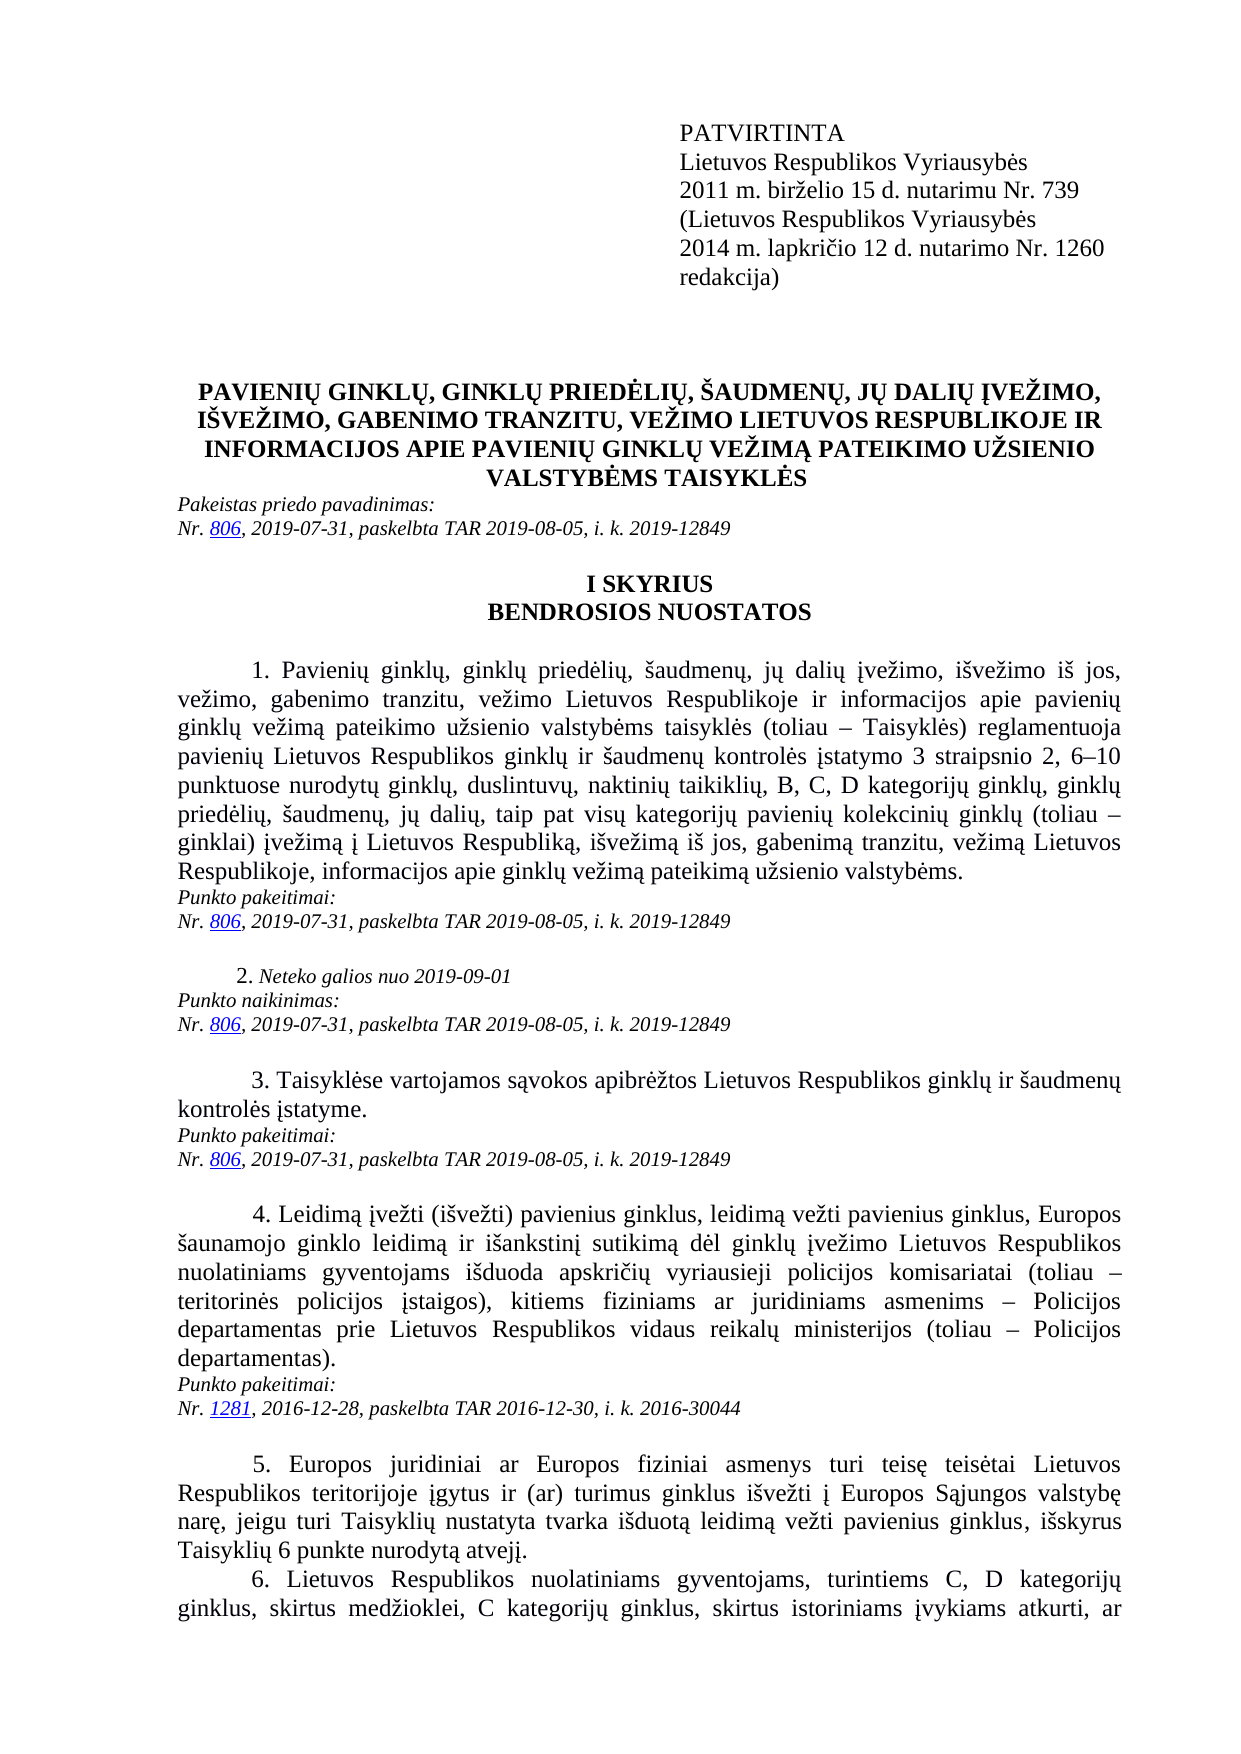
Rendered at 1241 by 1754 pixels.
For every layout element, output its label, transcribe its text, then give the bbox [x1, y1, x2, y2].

text Nr. 806, 2019-07-31, paskelbta TAR 2019-08-05, i. k. 2019-12849 [177, 1012, 1122, 1036]
text Punkto pakeitimai: [177, 1372, 1122, 1396]
text Nr. 806, 2019-07-31, paskelbta TAR 2019-08-05, i. k. 2019-12849 [177, 909, 1122, 933]
text BENDROSIOS NUOSTATOS [177, 597, 1122, 626]
text 3. Taisyklėse vartojamos sąvokos apibrėžtos Lietuvos Respublikos ginklų ir šaudmenų kontrolės įstatyme. [177, 1065, 1122, 1123]
text I SKYRIUS [177, 569, 1122, 597]
text Nr. 806, 2019-07-31, paskelbta TAR 2019-08-05, i. k. 2019-12849 [177, 516, 1122, 540]
text Nr. 1281, 2016-12-28, paskelbta TAR 2016-12-30, i. k. 2016-30044 [177, 1396, 1122, 1420]
text 4. Leidimą įvežti (išvežti) pavienius ginklus, leidimą vežti pavienius ginklus, Europos šaunamojo ginklo leidimą ir išankstinį sutikimą dėl ginklų įvežimo Lietuvos Respublikos nuolatiniams gyventojams išduoda apskričių vyriausieji policijos komisariatai (toliau – teritorinės policijos įstaigos), kitiems fiziniams ar juridiniams asmenims – Policijos departamentas prie Lietuvos Respublikos vidaus reikalų ministerijos (toliau – Policijos departamentas). [177, 1199, 1122, 1372]
text 1. Pavienių ginklų, ginklų priedėlių, šaudmenų, jų dalių įvežimo, išvežimo iš jos, vežimo, gabenimo tranzitu, vežimo Lietuvos Respublikoje ir informacijos apie pavienių ginklų vežimą pateikimo užsienio valstybėms taisyklės (toliau – Taisyklės) reglamentuoja pavienių Lietuvos Respublikos ginklų ir šaudmenų kontrolės įstatymo 3 straipsnio 2, 6–10 punktuose nurodytų ginklų, duslintuvų, naktinių taikiklių, B, C, D kategorijų ginklų, ginklų priedėlių, šaudmenų, jų dalių, taip pat visų kategorijų pavienių kolekcinių ginklų (toliau – ginklai) įvežimą į Lietuvos Respubliką, išvežimą iš jos, gabenimą tranzitu, vežimą Lietuvos Respublikoje, informacijos apie ginklų vežimą pateikimą užsienio valstybėms. [177, 655, 1122, 885]
text PAVIENIŲ GINKLŲ, GINKLŲ PRIEDĖLIŲ, ŠAUDMENŲ, JŲ DALIŲ ĮVEŽIMO, IŠVEŽIMO, GABENIMO TRANZITU, VEŽIMO LIETUVOS RESPUBLIKOJE IR INFORMACIJOS APIE PAVIENIŲ GINKLŲ VEŽIMĄ PATEIKIMO UŽSIENIO VALSTYBĖMS TAISYKLĖS [177, 377, 1122, 492]
text Nr. 806, 2019-07-31, paskelbta TAR 2019-08-05, i. k. 2019-12849 [177, 1147, 1122, 1171]
text 5. Europos juridiniai ar Europos fiziniai asmenys turi teisę teisėtai Lietuvos Respublikos teritorijoje įgytus ir (ar) turimus ginklus išvežti į Europos Sąjungos valstybę narę, jeigu turi Taisyklių nustatyta tvarka išduotą leidimą vežti pavienius ginklus, išskyrus Taisyklių 6 punkte nurodytą atvejį. [177, 1449, 1122, 1564]
text Punkto naikinimas: [177, 988, 1122, 1012]
text Pakeistas priedo pavadinimas: [177, 492, 1122, 516]
text Punkto pakeitimai: [177, 885, 1122, 909]
text Punkto pakeitimai: [177, 1123, 1122, 1147]
text PATVIRTINTA Lietuvos Respublikos Vyriausybės 2011 m. birželio 15 d. nutarimu Nr. 739 (Lietuvos Respublikos Vyriausybės 2014 m. lapkričio 12 d. nutarimo Nr. 1260 redakcija) [679, 118, 1122, 291]
text 2. Neteko galios nuo 2019-09-01 [177, 962, 1122, 988]
text 6. Lietuvos Respublikos nuolatiniams gyventojams, turintiems C, D kategorijų ginklus, skirtus medžioklei, C kategorijų ginklus, skirtus istoriniams įvykiams atkurti, ar [177, 1564, 1122, 1621]
